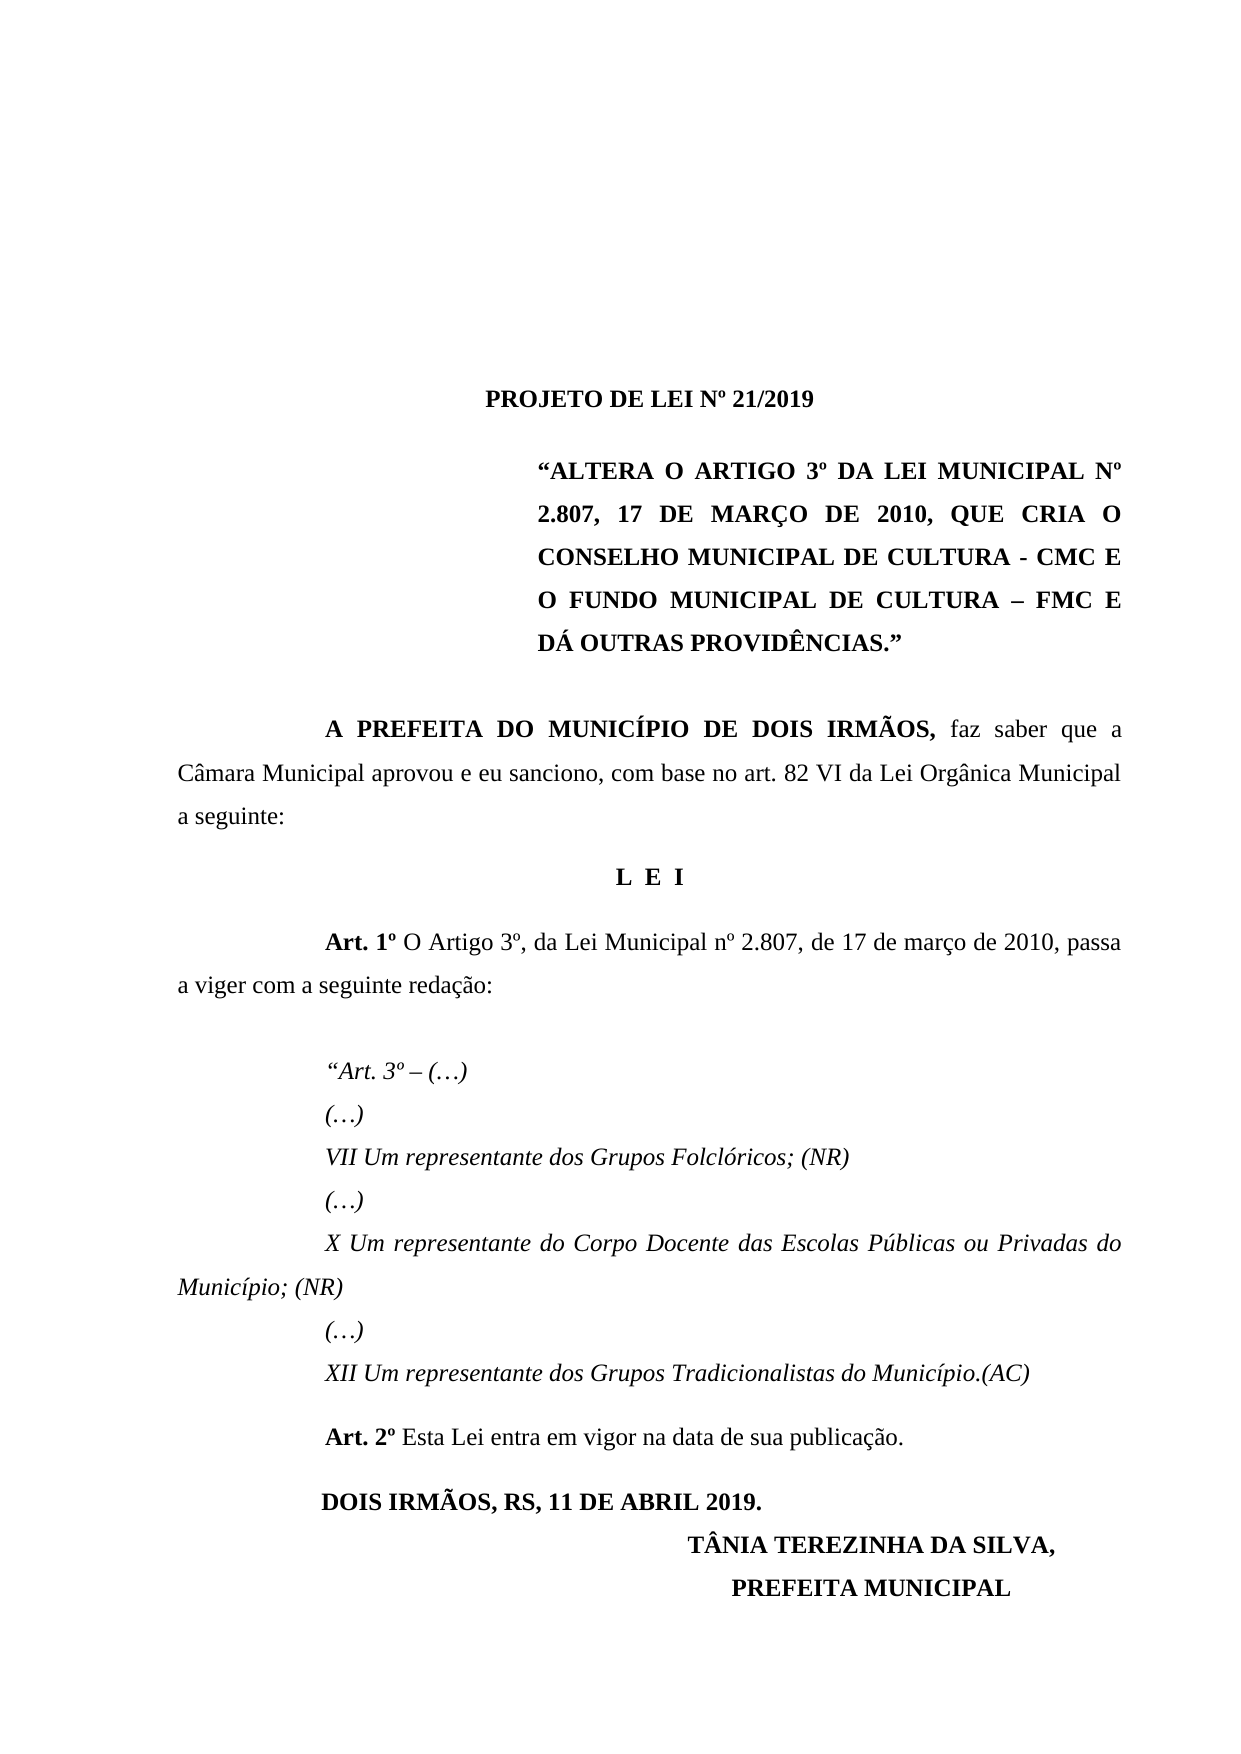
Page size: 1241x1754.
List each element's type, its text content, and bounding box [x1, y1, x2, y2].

text PROJETO DE LEI Nº 21/2019 [177, 384, 1122, 413]
text “ALTERA O ARTIGO 3º DA LEI MUNICIPAL Nº 2.807, 17 DE MARÇO DE 2010, QUE CRIA O CONSELHO MUNICIPAL DE CULTURA - CMC E O FUNDO MUNICIPAL DE CULTURA – FMC E DÁ OUTRAS PROVIDÊNCIAS.” [537, 456, 1122, 657]
text (…) [177, 1099, 1122, 1128]
text XII Um representante dos Grupos Tradicionalistas do Município.(AC) [177, 1358, 1122, 1387]
table_header [170, 1530, 637, 1602]
text DOIS IRMÃOS, RS, 11 DE ABRIL 2019. [177, 1487, 1122, 1516]
text VII Um representante dos Grupos Folclóricos; (NR) [177, 1142, 1122, 1171]
table_header TÂNIA TEREZINHA DA SILVA, PREFEITA MUNICIPAL [638, 1530, 1105, 1602]
text X Um representante do Corpo Docente das Escolas Públicas ou Privadas do Município; (NR) [177, 1228, 1122, 1300]
text (…) [177, 1315, 1122, 1343]
text (…) [177, 1185, 1122, 1214]
text Art. 2º Esta Lei entra em vigor na data de sua publicação. [177, 1422, 1122, 1451]
text “Art. 3º – (…) [177, 1056, 1122, 1085]
text A PREFEITA DO MUNICÍPIO DE DOIS IRMÃOS, faz saber que a Câmara Municipal aprovou e eu sanciono, com base no art. 82 VI da Lei Orgânica Municipal a seguinte: [177, 714, 1122, 829]
text L E I [177, 862, 1122, 891]
text Art. 1º O Artigo 3º, da Lei Municipal nº 2.807, de 17 de março de 2010, passa a viger com a seguinte redação: [177, 927, 1122, 998]
